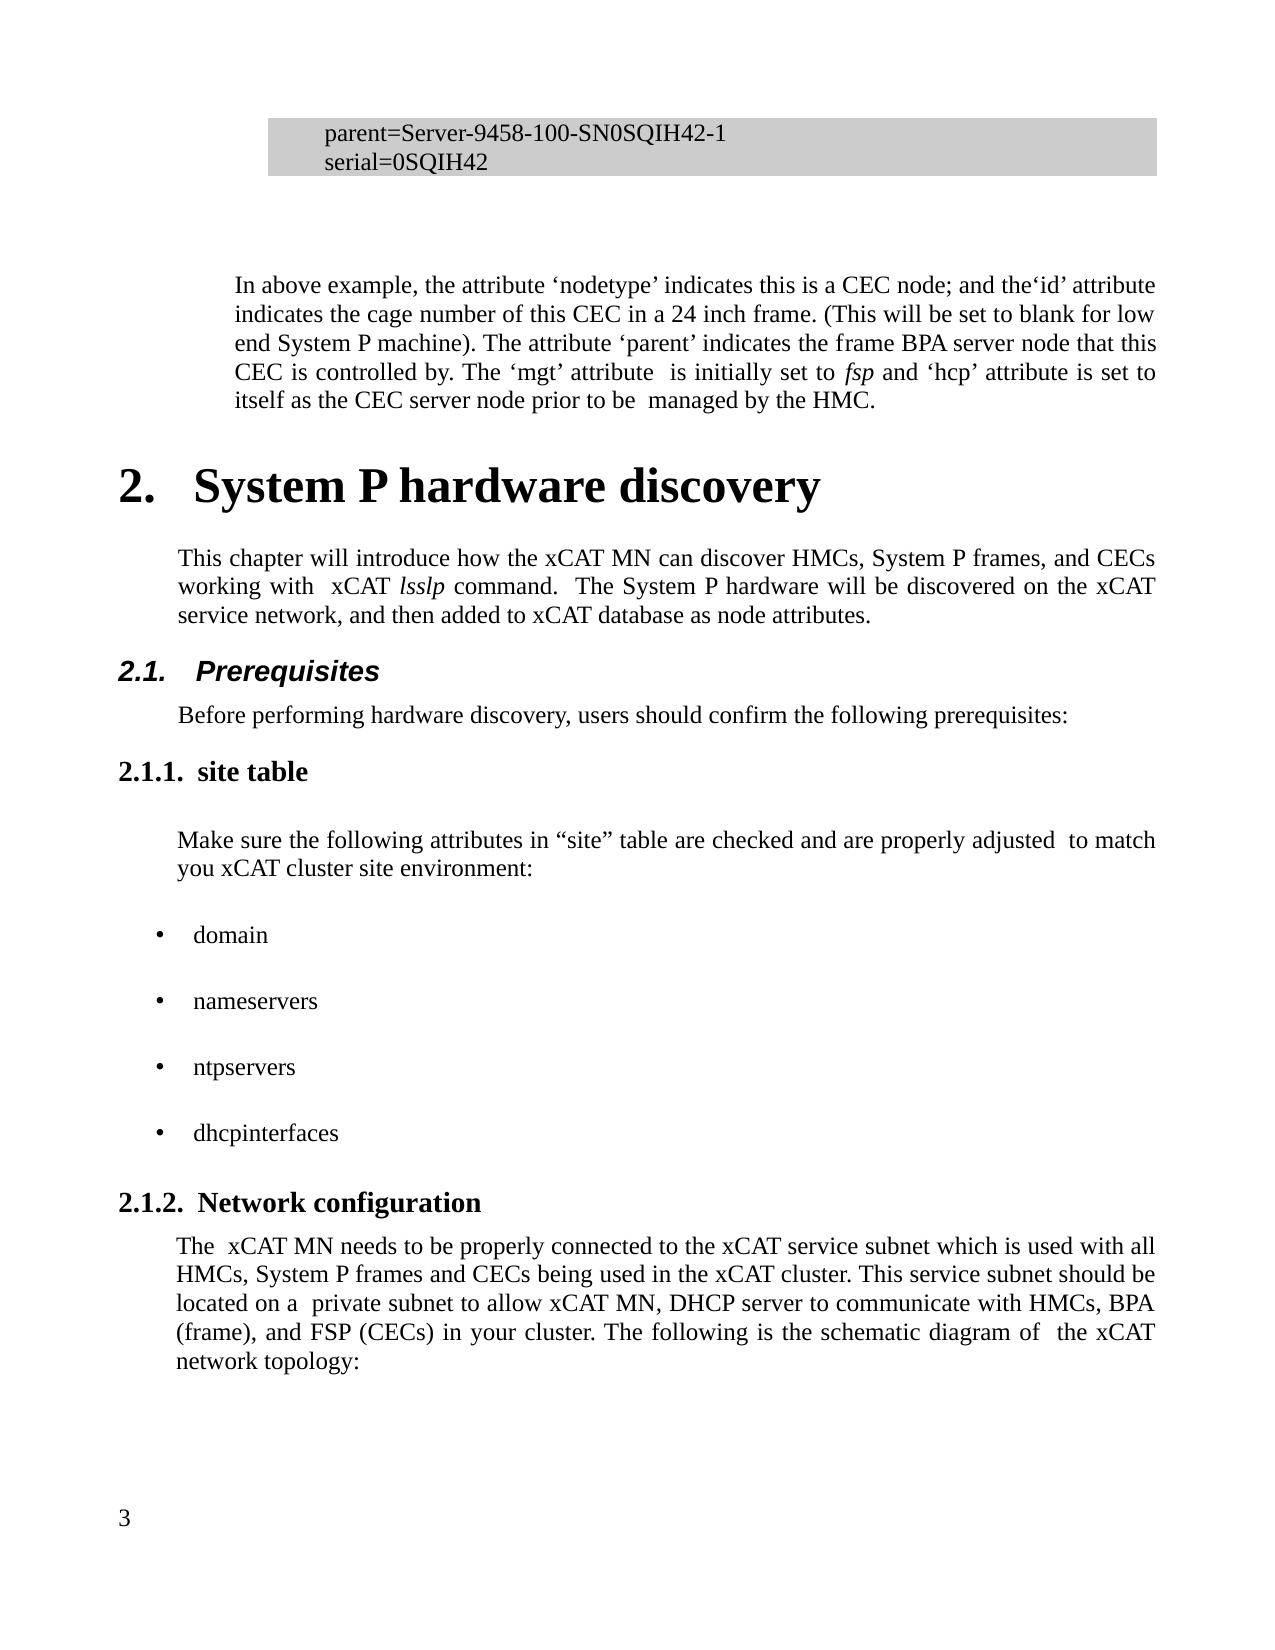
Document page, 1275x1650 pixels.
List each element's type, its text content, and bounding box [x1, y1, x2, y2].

list Make sure the following attributes in “site” table are checked and are properly adjusted to match you xCAT cluster site environment: [177, 825, 1157, 882]
list In above example, the attribute ‘nodetype’ indicates this is a CEC node; and the‘id’ attribute indicates the cage number of this CEC in a 24 inch frame. (This will be set to blank for low end System P machine). The attribute ‘parent’ indicates the frame BPA server node that this CEC is controlled by. The ‘mgt’ attribute is initially set to fsp and ‘hcp’ attribute is set to itself as the CEC server node prior to be managed by the HMC. [207, 271, 1157, 414]
subtitle site table [118, 754, 1157, 787]
text parent=Server-9458-100-SN0SQIH42-1 serial=0SQIH42 [268, 118, 1157, 176]
text The xCAT MN needs to be properly connected to the xCAT service subnet which is used with all HMCs, System P frames and CECs being used in the xCAT cluster. This service subnet should be located on a private subnet to allow xCAT MN, DHCP server to communicate with HMCs, BPA (frame), and FSP (CECs) in your cluster. The following is the schematic diagram of the xCAT network topology: [176, 1231, 1157, 1374]
subtitle Network configuration [118, 1185, 1157, 1218]
list domain [156, 920, 1157, 948]
subtitle Prerequisites [118, 654, 1157, 687]
list This chapter will introduce how the xCAT MN can discover HMCs, System P frames, and CECs working with xCAT lsslp command. The System P hardware will be discovered on the xCAT service network, and then added to xCAT database as node attributes. [178, 543, 1157, 629]
list Before performing hardware discovery, users should confirm the following prerequisites: [178, 700, 1157, 729]
subtitle System P hardware discovery [118, 456, 1157, 513]
list ntpservers [156, 1052, 1157, 1081]
list dhcpinterfaces [156, 1118, 1157, 1147]
list nameservers [156, 986, 1157, 1015]
